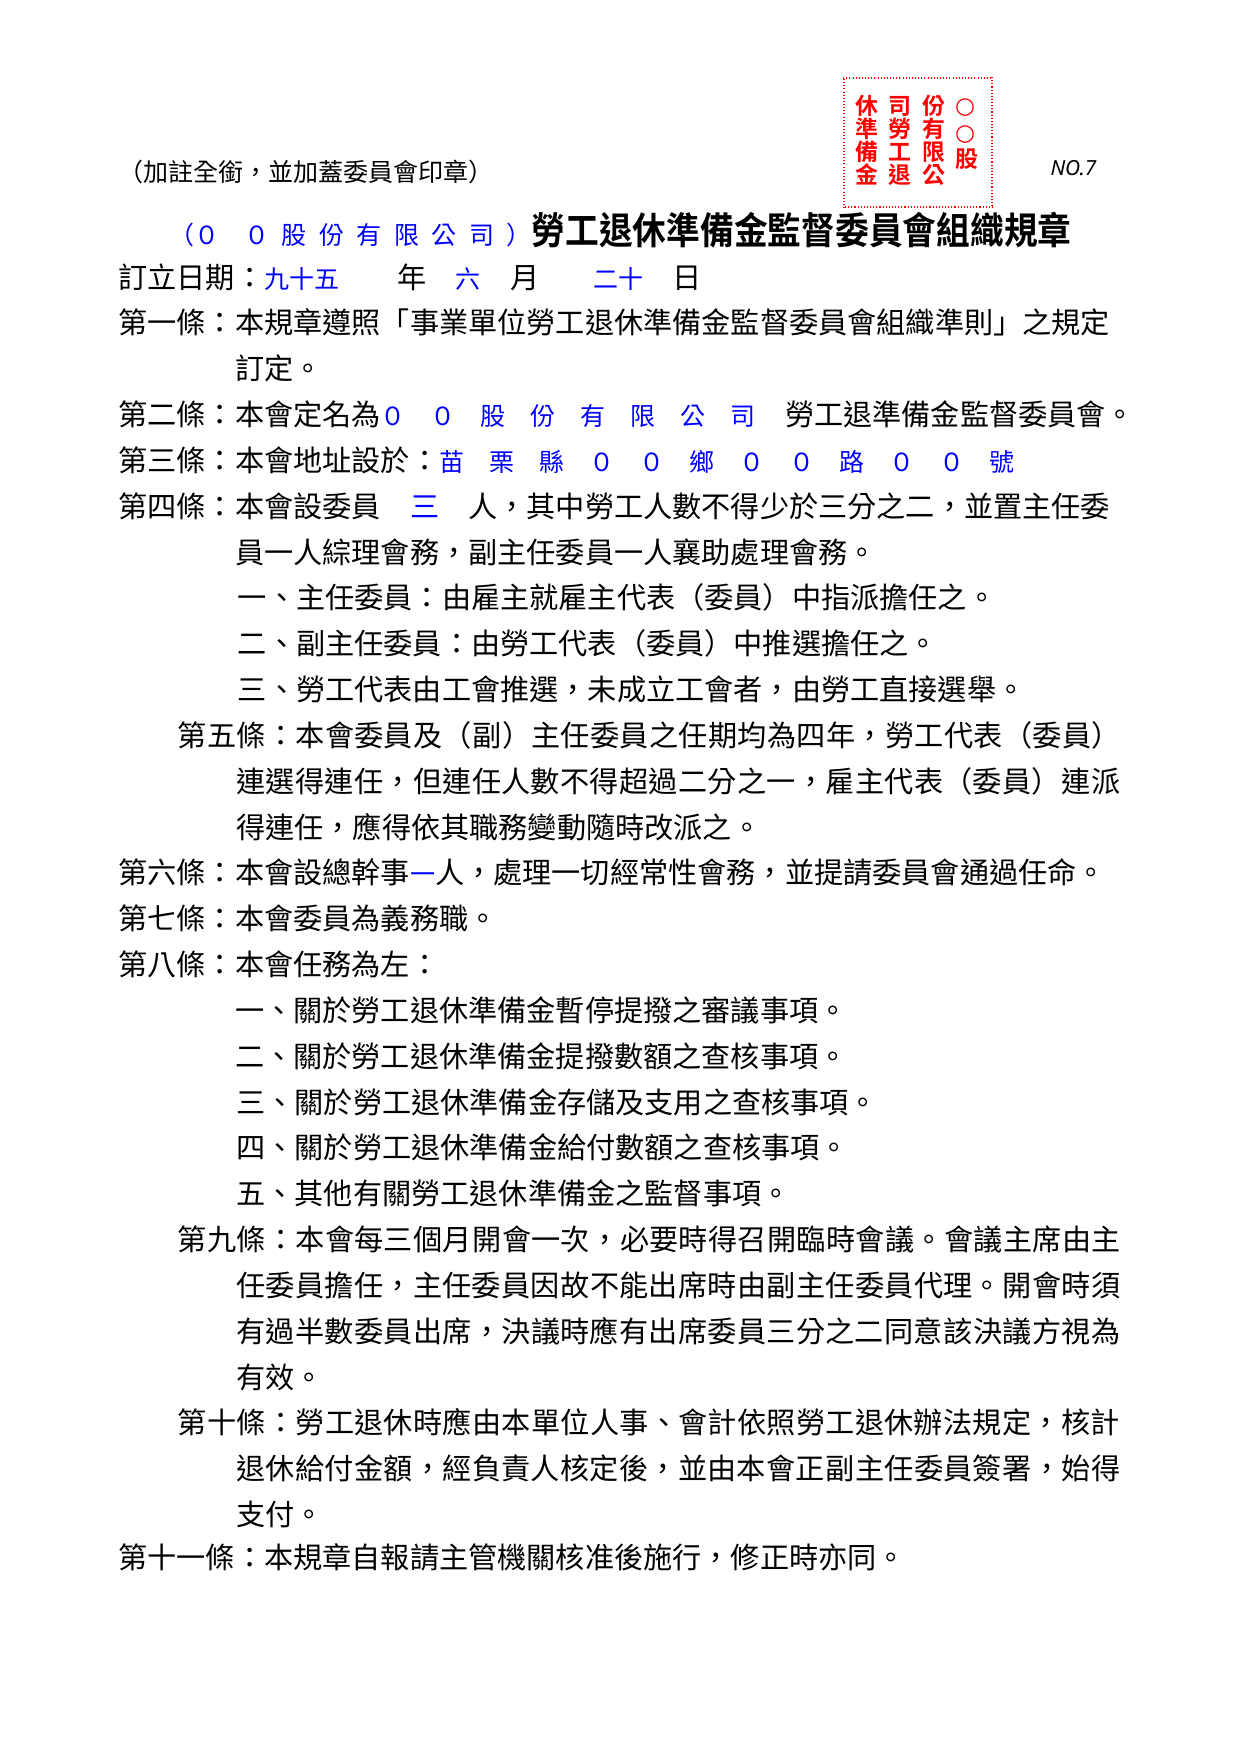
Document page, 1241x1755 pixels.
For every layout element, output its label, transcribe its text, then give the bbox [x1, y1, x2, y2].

text 第十條：勞工退休時應由本單位人事、會計依照勞工退休辦法規定，核計退休給付金額，經負責人核定後，並由本會正副主任委員簽署，始得支付。 [178, 1397, 1122, 1535]
text （加註全銜，並加蓋委員會印章） [118, 77, 1143, 208]
text 第九條：本會每三個月開會一次，必要時得召開臨時會議。會議主席由主任委員擔任，主任委員因故不能出席時由副主任委員代理。開會時須有過半數委員出席，決議時應有出席委員三分之二同意該決議方視為有效。 [178, 1214, 1122, 1397]
text 三、勞工代表由工會推選，未成立工會者，由勞工直接選舉。 [218, 664, 1122, 710]
text 第四條：本會設委員 三 人，其中勞工人數不得少於三分之二，並置主任委員一人綜理會務，副主任委員一人襄助處理會務。 [118, 481, 1122, 572]
text 五、其他有關勞工退休準備金之監督事項。 [218, 1168, 1122, 1214]
text NO.7 [1021, 153, 1128, 182]
text 四、關於勞工退休準備金給付數額之查核事項。 [218, 1122, 1122, 1168]
text 第三條：本會地址設於：苗 栗 縣 ０ ０ 鄉 ０ ０ 路 ０ ０ 號 [118, 435, 1122, 481]
text 第五條：本會委員及（副）主任委員之任期均為四年，勞工代表（委員）連選得連任，但連任人數不得超過二分之一，雇主代表（委員）連派得連任，應得依其職務變動隨時改派之。 [178, 710, 1122, 847]
text 一、關於勞工退休準備金暫停提撥之審議事項。 [118, 985, 1122, 1031]
text 第一條：本規章遵照「事業單位勞工退休準備金監督委員會組織準則」之規定訂定。 [118, 297, 1122, 389]
text （０ ０ 股 份 有 限 公 司 ）勞工退休準備金監督委員會組織規章 [118, 201, 1122, 255]
text 第八條：本會任務為左： [118, 939, 1122, 985]
text 第六條：本會設總幹事一人，處理一切經常性會務，並提請委員會通過任命。 [118, 847, 1122, 893]
text 三、關於勞工退休準備金存儲及支用之查核事項。 [218, 1076, 1122, 1122]
text 二、關於勞工退休準備金提撥數額之查核事項。 [118, 1031, 1122, 1076]
text 第十一條：本規章自報請主管機關核准後施行，修正時亦同。 [118, 1535, 1122, 1577]
text 二、副主任委員：由勞工代表（委員）中推選擔任之。 [218, 618, 1122, 664]
text 訂立日期：九十五 年 六 月 二十 日 [118, 255, 1122, 297]
text 一、主任委員：由雇主就雇主代表（委員）中指派擔任之。 [218, 572, 1122, 618]
text ○○股份有限公司勞工退休準備金監督委員會 [853, 94, 983, 191]
text 第二條：本會定名為０ ０ 股 份 有 限 公 司 勞工退準備金監督委員會。 [118, 389, 1122, 435]
text 第七條：本會委員為義務職。 [118, 893, 1122, 939]
